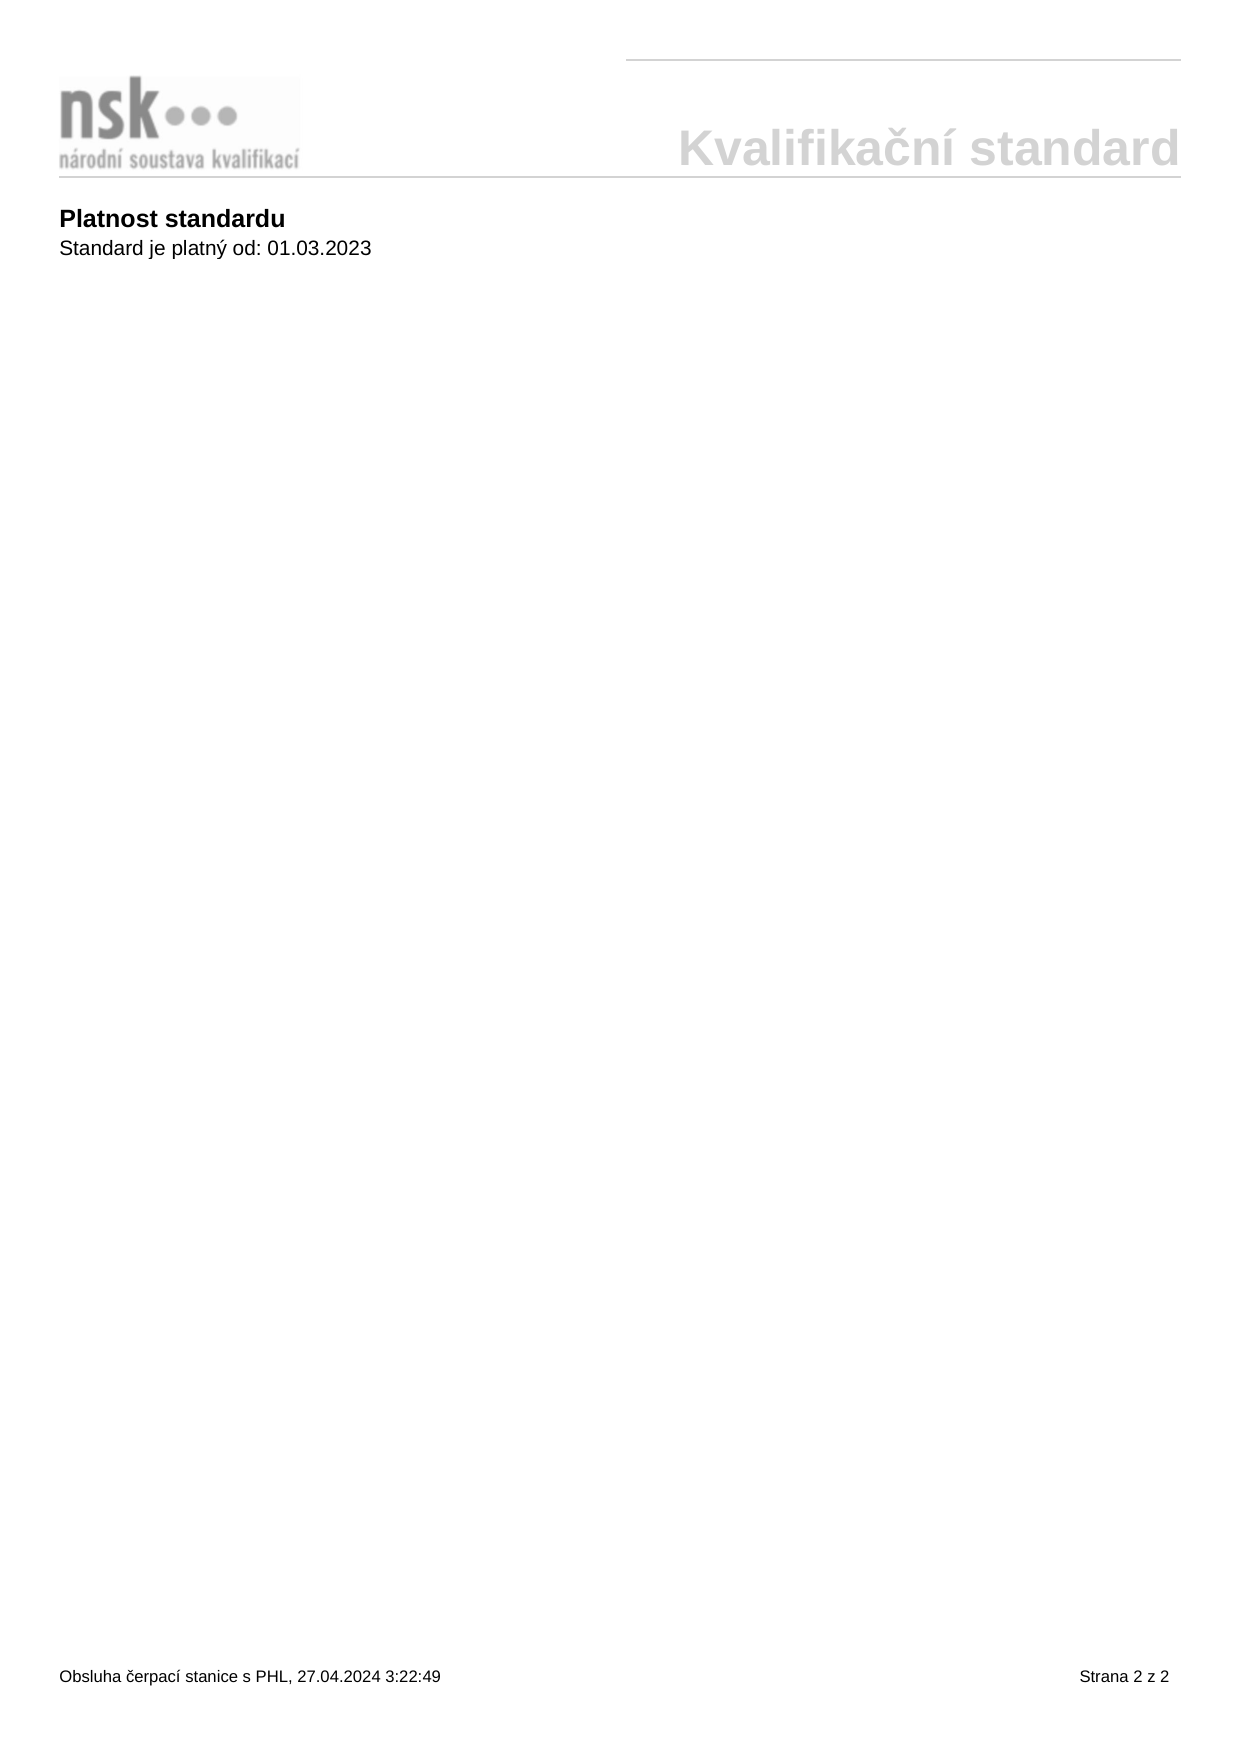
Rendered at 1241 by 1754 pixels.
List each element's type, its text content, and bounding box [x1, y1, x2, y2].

table_cell [626, 859, 862, 1159]
table_cell [620, 859, 626, 1159]
table_cell [626, 194, 862, 200]
table_cell [621, 59, 626, 170]
table_cell Strana 2 z 2 [862, 1658, 1169, 1694]
table_cell [1093, 859, 1169, 1159]
table_cell [484, 194, 620, 200]
table_cell [626, 1409, 862, 1658]
picture [58, 59, 621, 171]
table_cell [59, 559, 483, 859]
table_cell [620, 1409, 626, 1658]
table_cell [620, 1159, 626, 1409]
table_cell [626, 559, 862, 859]
table_cell [484, 1159, 620, 1409]
table_cell [862, 259, 1093, 559]
table_cell [59, 194, 483, 200]
table_cell [626, 1159, 862, 1409]
table_cell [1169, 859, 1181, 1159]
table_cell [620, 559, 626, 859]
table_cell Platnost standardu [59, 200, 1181, 236]
table_cell [1093, 559, 1169, 859]
table_cell [1169, 559, 1181, 859]
table_cell [1169, 1409, 1181, 1658]
table_cell [1169, 1658, 1181, 1694]
table_cell [484, 259, 620, 559]
table_cell [484, 1409, 620, 1658]
table_cell [862, 194, 1093, 200]
table_cell [1093, 1409, 1169, 1658]
table_cell [484, 171, 620, 176]
table_cell [59, 178, 1181, 194]
table_cell [1169, 1159, 1181, 1409]
table_cell [59, 859, 483, 1159]
table_cell [1093, 1159, 1169, 1409]
table_cell [862, 559, 1093, 859]
table_cell [1093, 259, 1169, 559]
table_cell [620, 259, 626, 559]
table_cell Obsluha čerpací stanice s PHL, 27.04.2024 3:22:49 [59, 1658, 862, 1694]
table_cell [484, 859, 620, 1159]
table_cell Standard je platný od: 01.03.2023 [59, 236, 1181, 259]
table_cell [59, 171, 483, 176]
table_cell [862, 859, 1093, 1159]
table_cell [626, 259, 862, 559]
table_cell [59, 259, 483, 559]
table_cell [59, 1409, 483, 1658]
table_cell [484, 559, 620, 859]
table_cell [59, 1159, 483, 1409]
table_cell [1169, 259, 1181, 559]
table_cell Kvalifikační standard [626, 61, 1181, 176]
table_cell [862, 1159, 1093, 1409]
table_cell [1093, 194, 1169, 200]
table_cell [1169, 194, 1181, 200]
table_cell [862, 1409, 1093, 1658]
